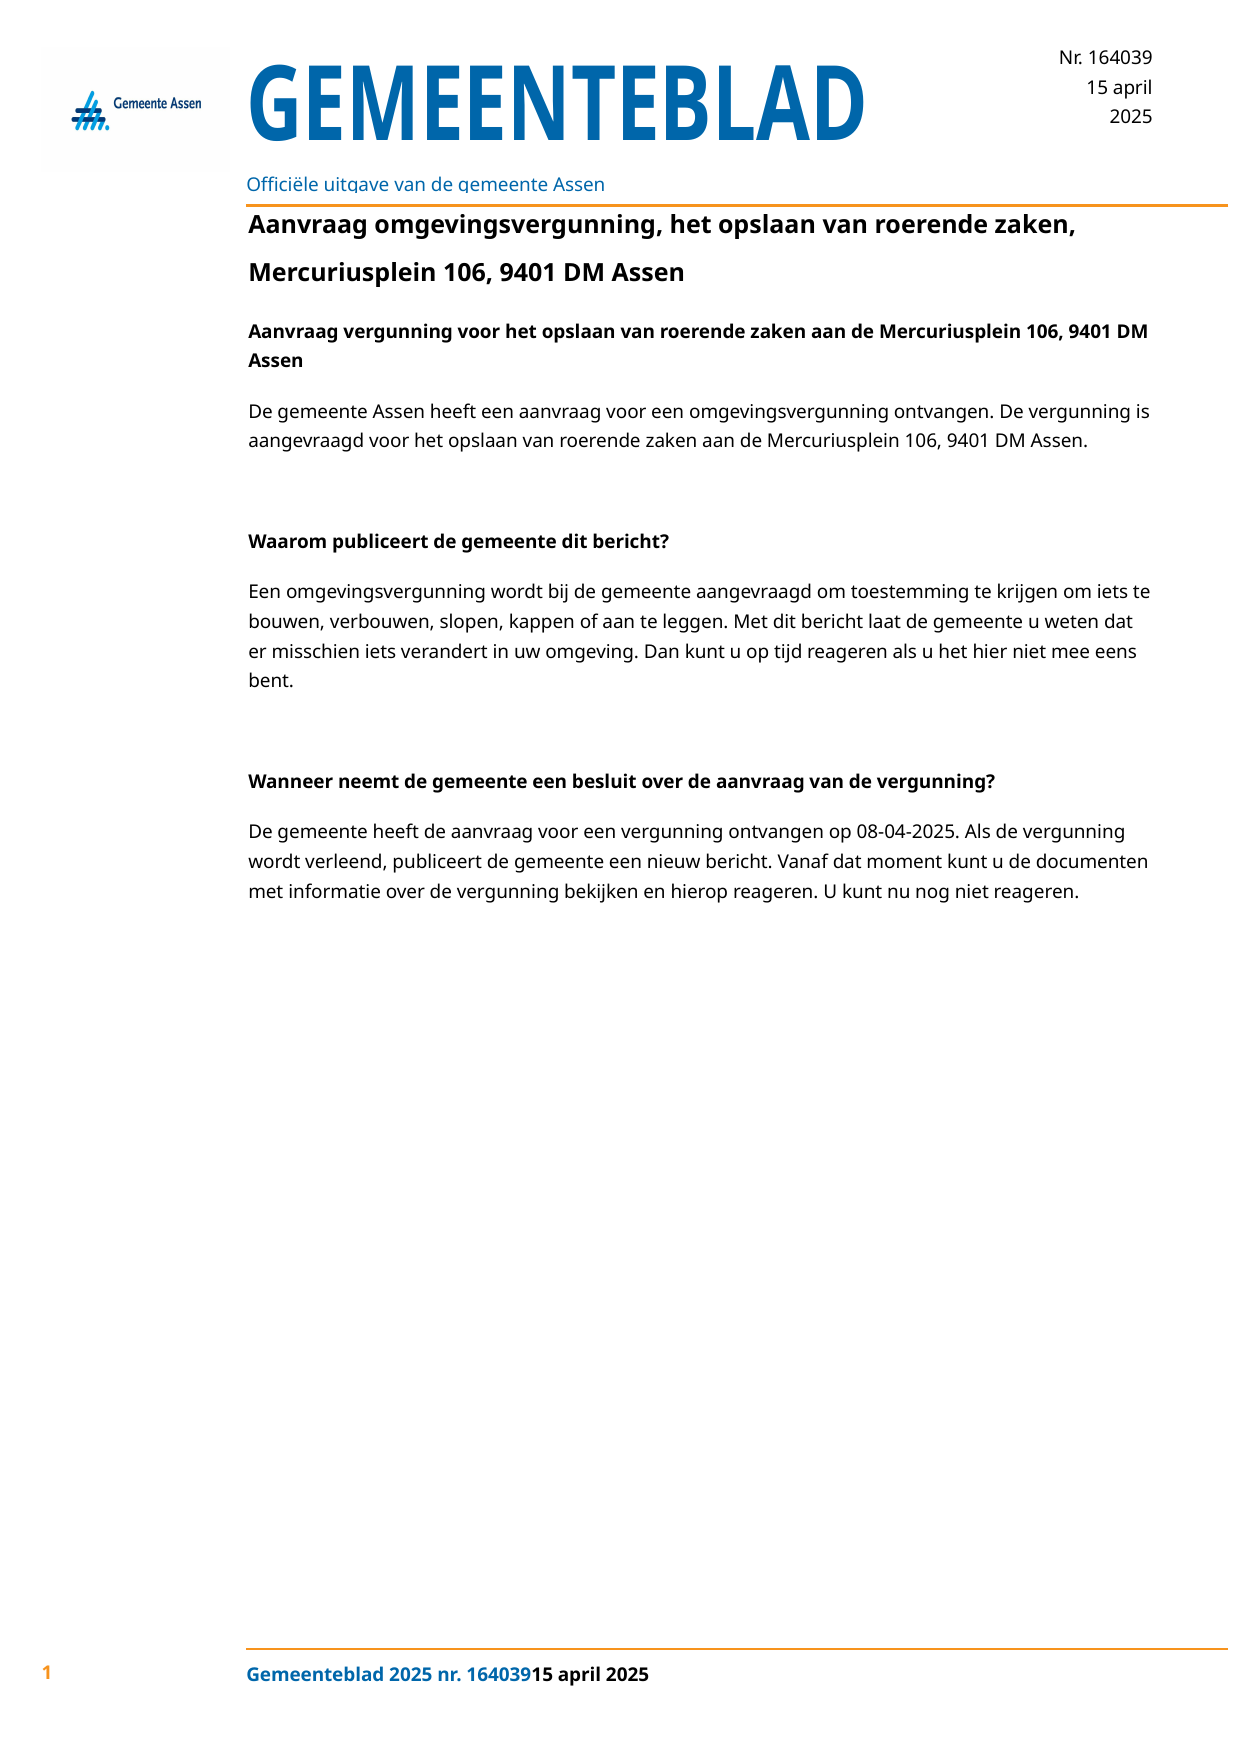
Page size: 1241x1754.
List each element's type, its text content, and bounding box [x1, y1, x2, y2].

picture [41, 47, 231, 172]
text Wanneer neemt de gemeente een besluit over de aanvraag van de vergunning? [248, 768, 1152, 794]
text Waarom publiceert de gemeente dit bericht? [248, 528, 1152, 554]
text Een omgevingsvergunning wordt bij de gemeente aangevraagd om toestemming te krijgen om iets te bouwen, verbouwen, slopen, kappen of aan te leggen. Met dit bericht laat de gemeente u weten dat er misschien iets verandert in uw omgeving. Dan kunt u op tijd reageren als u het hier niet mee eens bent. [248, 579, 1152, 693]
text Aanvraag omgevingsvergunning, het opslaan van roerende zaken, Mercuriusplein 106, 9401 DM Assen [248, 207, 1152, 288]
text De gemeente Assen heeft een aanvraag voor een omgevingsvergunning ontvangen. De vergunning is aangevraagd voor het opslaan van roerende zaken aan de Mercuriusplein 106, 9401 DM Assen. [248, 398, 1152, 453]
text Aanvraag vergunning voor het opslaan van roerende zaken aan de Mercuriusplein 106, 9401 DM Assen [248, 318, 1152, 373]
text De gemeente heeft de aanvraag voor een vergunning ontvangen op 08-04-2025. Als de vergunning wordt verleend, publiceert de gemeente een nieuw bericht. Vanaf dat moment kunt u de documenten met informatie over de vergunning bekijken en hierop reageren. U kunt nu nog niet reageren. [248, 819, 1152, 904]
